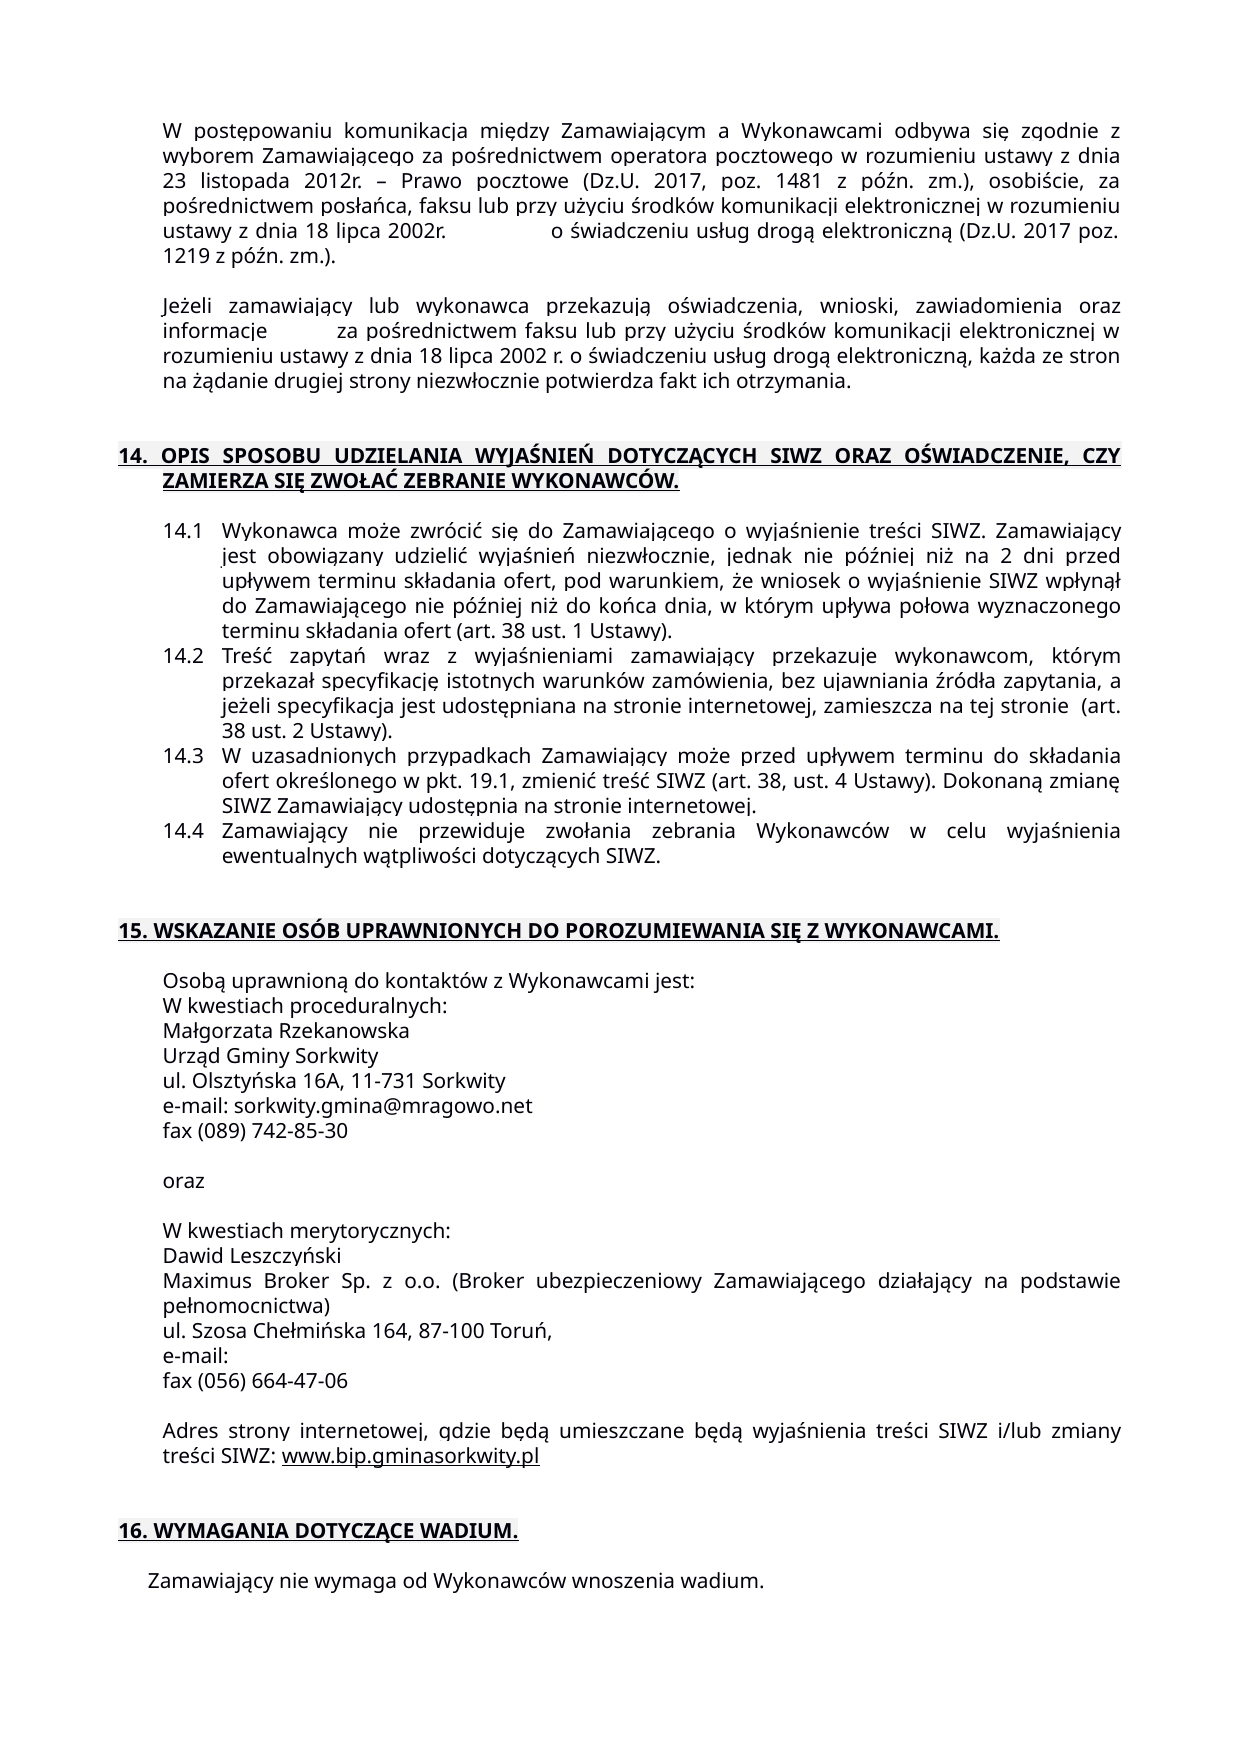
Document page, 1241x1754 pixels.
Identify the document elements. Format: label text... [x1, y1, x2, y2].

text W kwestiach merytorycznych: [162, 1218, 1122, 1243]
text Maximus Broker Sp. z o.o. (Broker ubezpieczeniowy Zamawiającego działający na podstawie pełnomocnictwa) [162, 1268, 1122, 1318]
text Dawid Leszczyński [162, 1243, 1122, 1268]
text 14.4 Zamawiający nie przewiduje zwołania zebrania Wykonawców w celu wyjaśnienia ewentualnych wątpliwości dotyczących SIWZ. [162, 818, 1122, 868]
text e-mail: [162, 1343, 1122, 1368]
text 14.2 Treść zapytań wraz z wyjaśnieniami zamawiający przekazuje wykonawcom, którym przekazał specyfikację istotnych warunków zamówienia, bez ujawniania źródła zapytania, a jeżeli specyfikacja jest udostępniana na stronie internetowej, zamieszcza na tej stronie (art. 38 ust. 2 Ustawy). [162, 643, 1122, 743]
text 15. WSKAZANIE OSÓB UPRAWNIONYCH DO POROZUMIEWANIA SIĘ Z WYKONAWCAMI. [118, 918, 1122, 943]
text Zamawiający nie wymaga od Wykonawców wnoszenia wadium. [148, 1568, 1122, 1593]
text Adres strony internetowej, gdzie będą umieszczane będą wyjaśnienia treści SIWZ i/lub zmiany treści SIWZ: www.bip.gminasorkwity.pl [162, 1418, 1122, 1468]
text oraz [162, 1168, 1122, 1193]
text 14. OPIS SPOSOBU UDZIELANIA WYJAŚNIEŃ DOTYCZĄCYCH SIWZ ORAZ OŚWIADCZENIE, CZY ZAMIERZA SIĘ ZWOŁAĆ ZEBRANIE WYKONAWCÓW. [118, 443, 1122, 493]
text ul. Olsztyńska 16A, 11-731 Sorkwity [162, 1068, 1122, 1093]
text 16. WYMAGANIA DOTYCZĄCE WADIUM. [118, 1518, 1122, 1543]
text e-mail: sorkwity.gmina@mragowo.net [162, 1093, 1122, 1118]
text Urząd Gminy Sorkwity [162, 1043, 1122, 1068]
text ul. Szosa Chełmińska 164, 87-100 Toruń, [162, 1318, 1122, 1343]
text Osobą uprawnioną do kontaktów z Wykonawcami jest: [162, 968, 1122, 993]
text 14.1 Wykonawca może zwrócić się do Zamawiającego o wyjaśnienie treści SIWZ. Zamawiający jest obowiązany udzielić wyjaśnień niezwłocznie, jednak nie później niż na 2 dni przed upływem terminu składania ofert, pod warunkiem, że wniosek o wyjaśnienie SIWZ wpłynął do Zamawiającego nie później niż do końca dnia, w którym upływa połowa wyznaczonego terminu składania ofert (art. 38 ust. 1 Ustawy). [162, 518, 1122, 643]
text W postępowaniu komunikacja między Zamawiającym a Wykonawcami odbywa się zgodnie z wyborem Zamawiającego za pośrednictwem operatora pocztowego w rozumieniu ustawy z dnia 23 listopada 2012r. – Prawo pocztowe (Dz.U. 2017, poz. 1481 z późn. zm.), osobiście, za pośrednictwem posłańca, faksu lub przy użyciu środków komunikacji elektronicznej w rozumieniu ustawy z dnia 18 lipca 2002r. o świadczeniu usług drogą elektroniczną (Dz.U. 2017 poz. 1219 z późn. zm.). [162, 118, 1122, 268]
text Małgorzata Rzekanowska [162, 1018, 1122, 1043]
text fax (056) 664-47-06 [162, 1368, 1122, 1393]
text 14.3 W uzasadnionych przypadkach Zamawiający może przed upływem terminu do składania ofert określonego w pkt. 19.1, zmienić treść SIWZ (art. 38, ust. 4 Ustawy). Dokonaną zmianę SIWZ Zamawiający udostępnia na stronie internetowej. [162, 743, 1122, 818]
text W kwestiach proceduralnych: [162, 993, 1122, 1018]
text fax (089) 742-85-30 [162, 1118, 1122, 1143]
text Jeżeli zamawiający lub wykonawca przekazują oświadczenia, wnioski, zawiadomienia oraz informacje za pośrednictwem faksu lub przy użyciu środków komunikacji elektronicznej w rozumieniu ustawy z dnia 18 lipca 2002 r. o świadczeniu usług drogą elektroniczną, każda ze stron na żądanie drugiej strony niezwłocznie potwierdza fakt ich otrzymania. [162, 293, 1122, 393]
